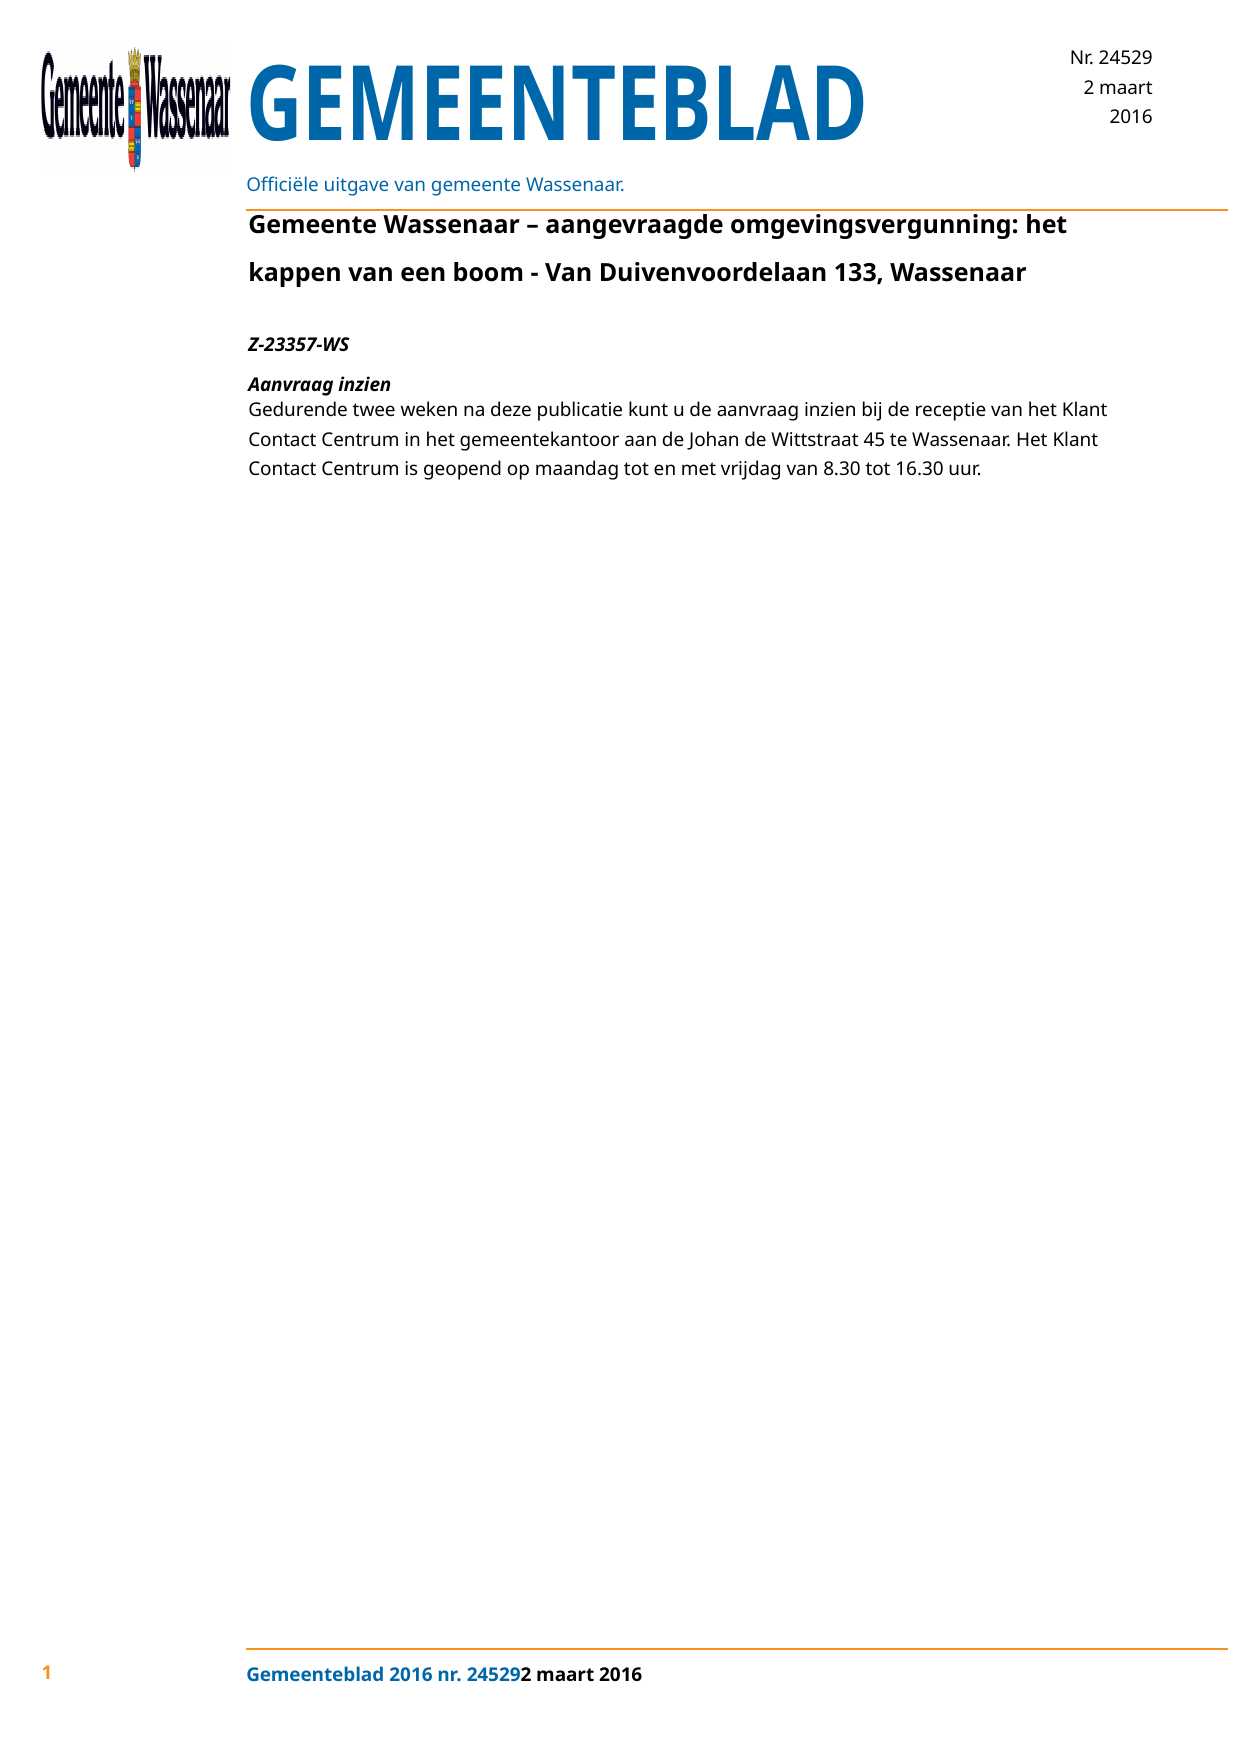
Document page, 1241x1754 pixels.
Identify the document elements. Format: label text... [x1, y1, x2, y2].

text Gedurende twee weken na deze publicatie kunt u de aanvraag inzien bij de receptie van het Klant Contact Centrum in het gemeentekantoor aan de Johan de Wittstraat 45 te Wassenaar. Het Klant Contact Centrum is geopend op maandag tot en met vrijdag van 8.30 tot 16.30 uur. [248, 396, 1152, 481]
text Gemeente Wassenaar – aangevraagde omgevingsvergunning: het kappen van een boom - Van Duivenvoordelaan 133, Wassenaar [248, 211, 1152, 288]
text Aanvraag inzien [248, 371, 1152, 396]
text Z-23357-WS [248, 331, 1152, 357]
picture [41, 47, 231, 172]
